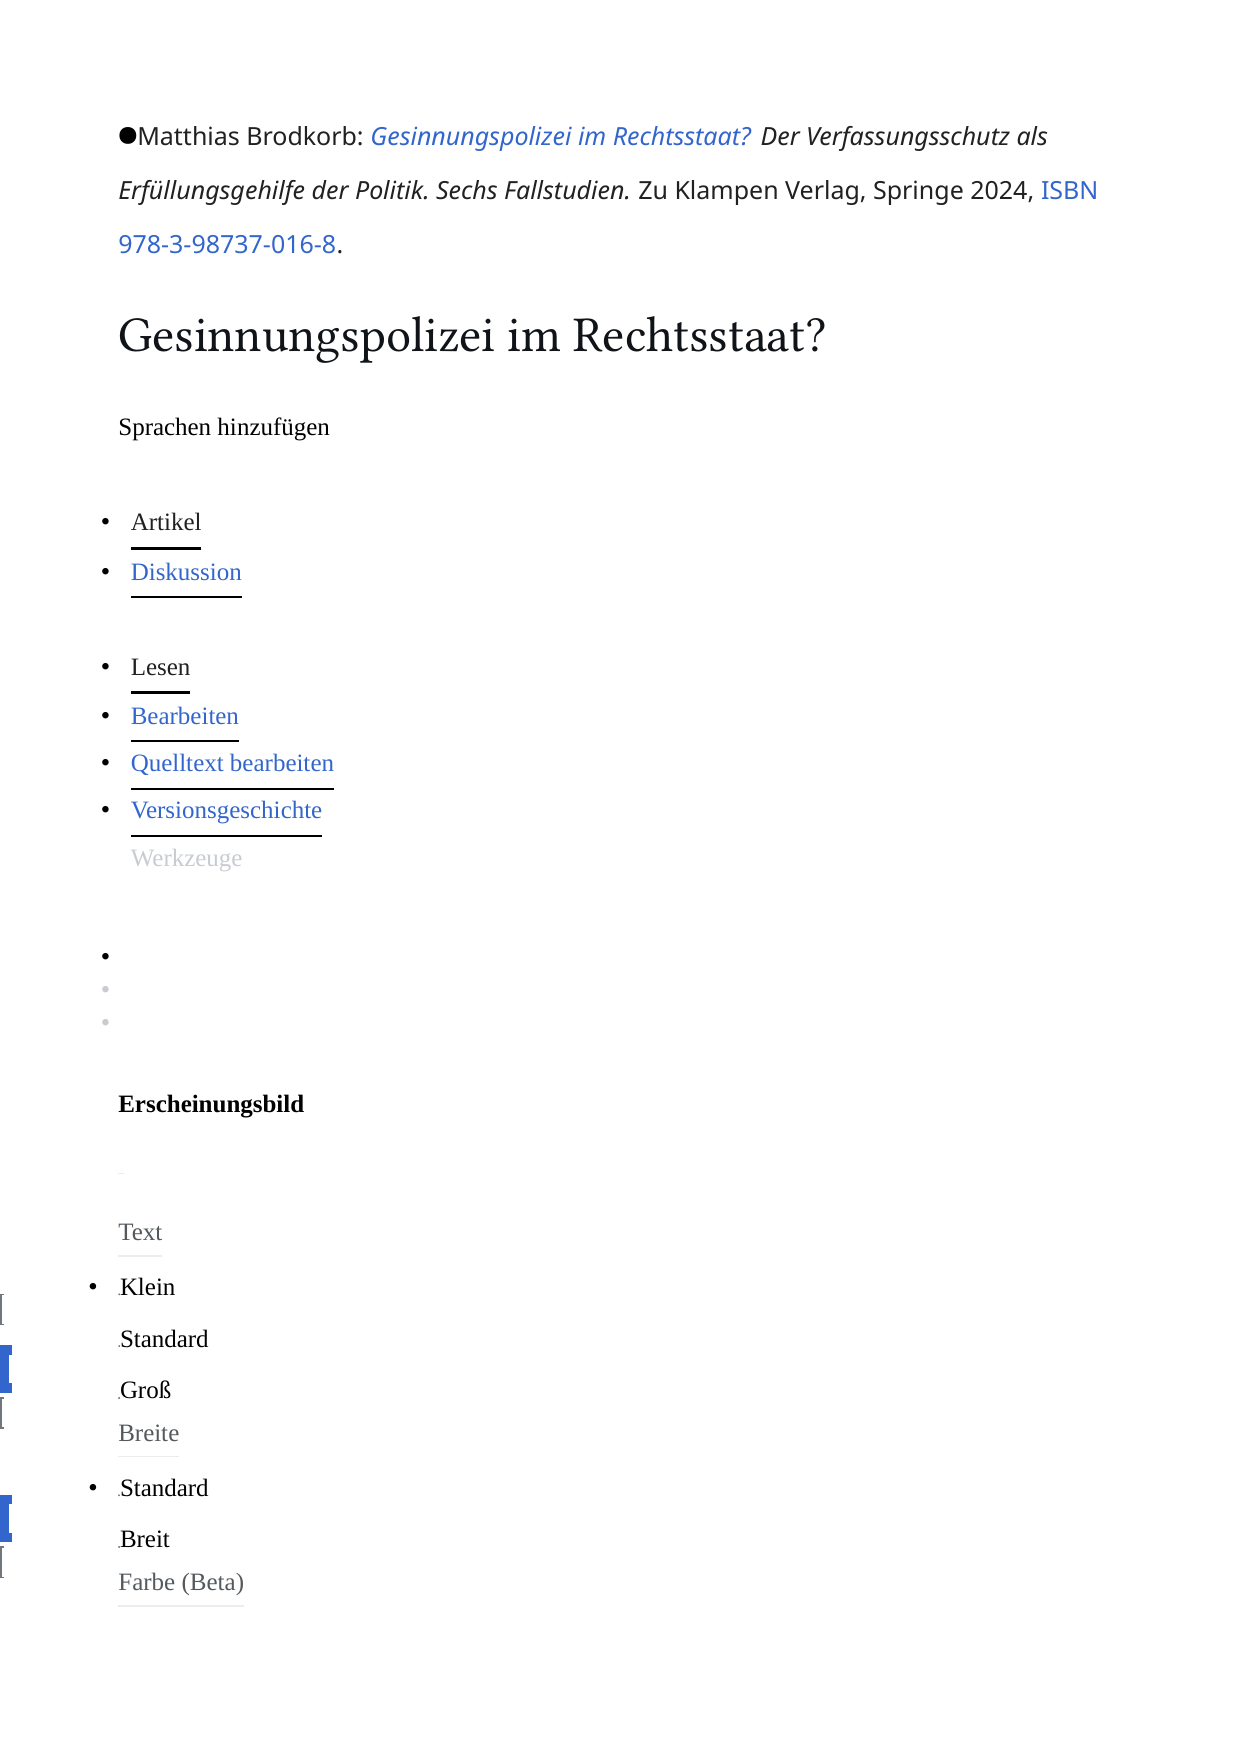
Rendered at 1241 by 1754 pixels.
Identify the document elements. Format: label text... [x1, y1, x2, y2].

list Diskussion [131, 557, 1109, 598]
list Artikel [131, 507, 1109, 550]
subtitle Gesinnungspolizei im Rechtsstaat? [118, 307, 1122, 363]
list Standard [118, 1473, 1122, 1502]
list Groß [118, 1375, 1122, 1404]
list Quelltext bearbeiten [131, 748, 1109, 789]
text Werkzeuge [131, 843, 1109, 872]
list Lesen [131, 652, 1109, 694]
text Sprachen hinzufügen [118, 412, 1113, 441]
list Bearbeiten [131, 701, 1109, 742]
text Text [118, 1217, 1122, 1257]
list Breit [118, 1524, 1122, 1553]
text Farbe (Beta) [118, 1567, 1122, 1607]
list Standard [118, 1324, 1122, 1352]
text Breite [118, 1418, 1122, 1457]
list Matthias Brodkorb: Gesinnungspolizei im Rechtsstaat? Der Verfassungsschutz als Erfüllungsgehilfe der Politik. Sechs Fallstudien. Zu Klampen Verlag, Springe 2024, ISBN 978-3-98737-016-8. [118, 118, 1122, 261]
list Versionsgeschichte [131, 796, 1109, 837]
text Erscheinungsbild [118, 1089, 1122, 1117]
list Klein [118, 1272, 1122, 1301]
